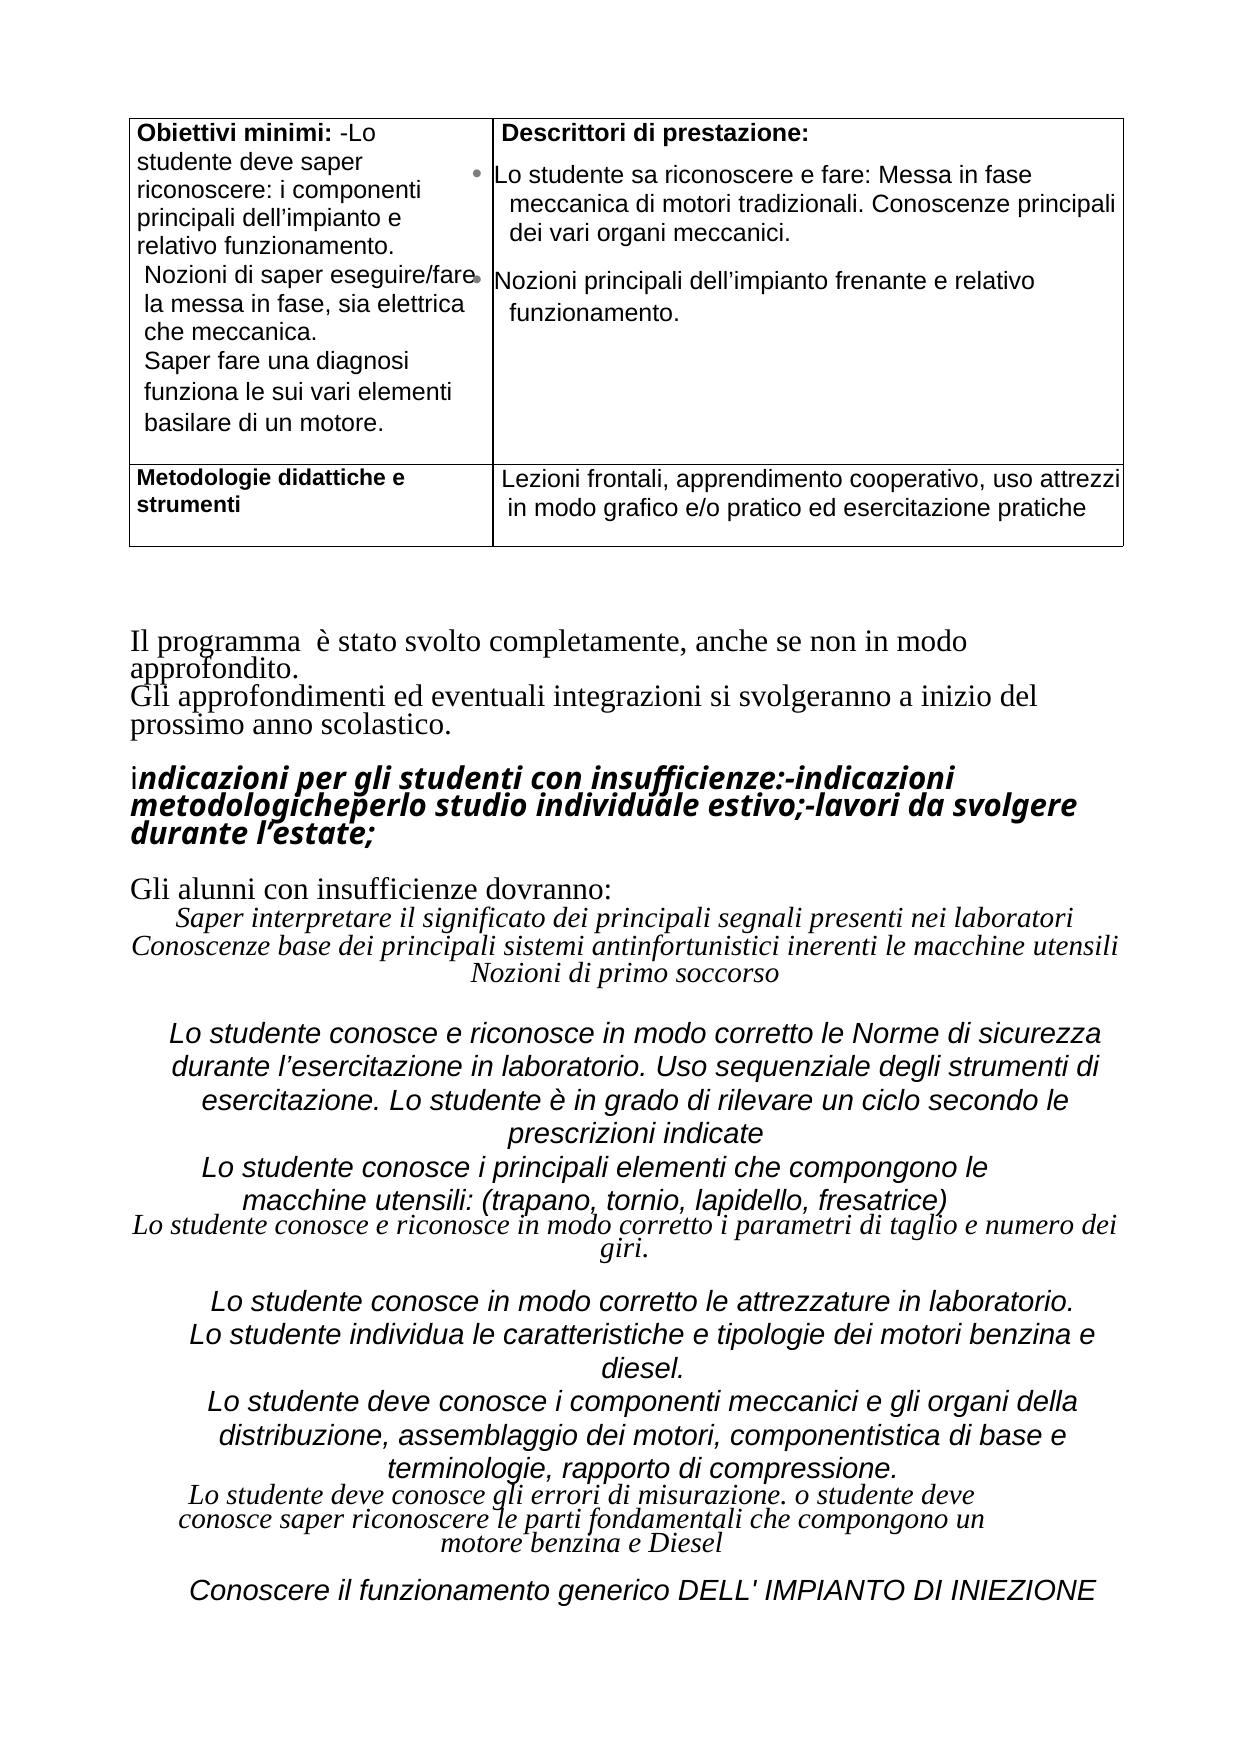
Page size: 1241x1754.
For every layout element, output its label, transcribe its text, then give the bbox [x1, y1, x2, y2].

table_cell Descrittori di prestazione: Lo studente sa riconoscere e fare: Messa in fase meccanica di motori tradizionali. Conoscenze principali dei vari organi meccanici. Nozioni principali dell’impianto frenante e relativo funzionamento. [494, 119, 1123, 464]
text Lo studente conosce in modo corretto le attrezzature in laboratorio. [167, 1284, 1122, 1317]
table_cell Obiettivi minimi: -Lo studente deve saper riconoscere: i componenti principali dell’impianto e relativo funzionamento. Nozioni di saper eseguire/fare la messa in fase, sia elettrica che meccanica. Saper fare una diagnosi funziona le sui vari elementi basilare di un motore. [130, 119, 492, 464]
text Lo studente conosce i principali elementi che compongono le macchine utensili: (trapano, tornio, lapidello, fresatrice) [167, 1150, 1027, 1217]
text Lo studente deve conosce i componenti meccanici e gli organi della distribuzione, assemblaggio dei motori, componentistica di base e terminologie, rapporto di compressione. [167, 1384, 1122, 1485]
text Lo studente conosce e riconosce in modo corretto i parametri di taglio e numero dei giri. [130, 1217, 1122, 1261]
text Lo studente deve conosce gli errori di misurazione. o studente deve conosce saper riconoscere le parti fondamentali che compongono un motore benzina e Diesel [167, 1485, 999, 1557]
text Lo studente conosce e riconosce in modo corretto le Norme di sicurezza durante l’esercitazione in laboratorio. Uso sequenziale degli strumenti di esercitazione. Lo studente è in grado di rilevare un ciclo secondo le prescrizioni indicate [167, 1016, 1107, 1150]
table_cell Metodologie didattiche e strumenti [130, 465, 492, 546]
text Lo studente individua le caratteristiche e tipologie dei motori benzina e diesel. [167, 1317, 1122, 1384]
text Conoscere il funzionamento generico DELL' IMPIANTO DI INIEZIONE [167, 1582, 1122, 1605]
text indicazioni per gli studenti con insufficienze:-indicazioni metodologicheperlo studio individuale estivo;-lavori da svolgere durante l’estate; [130, 767, 1122, 850]
table_cell Lezioni frontali, apprendimento cooperativo, uso attrezzi in modo grafico e/o pratico ed esercitazione pratiche [494, 465, 1123, 546]
text Saper interpretare il significato dei principali segnali presenti nei laboratori Conoscenze base dei principali sistemi antinfortunistici inerenti le macchine utensili Nozioni di primo soccorso [130, 905, 1122, 988]
text Il programma è stato svolto completamente, anche se non in modo approfondito. [130, 629, 1122, 684]
text Gli alunni con insufficienze dovranno: [130, 878, 1122, 905]
text Gli approfondimenti ed eventuali integrazioni si svolgeranno a inizio del prossimo anno scolastico. [130, 684, 1122, 739]
